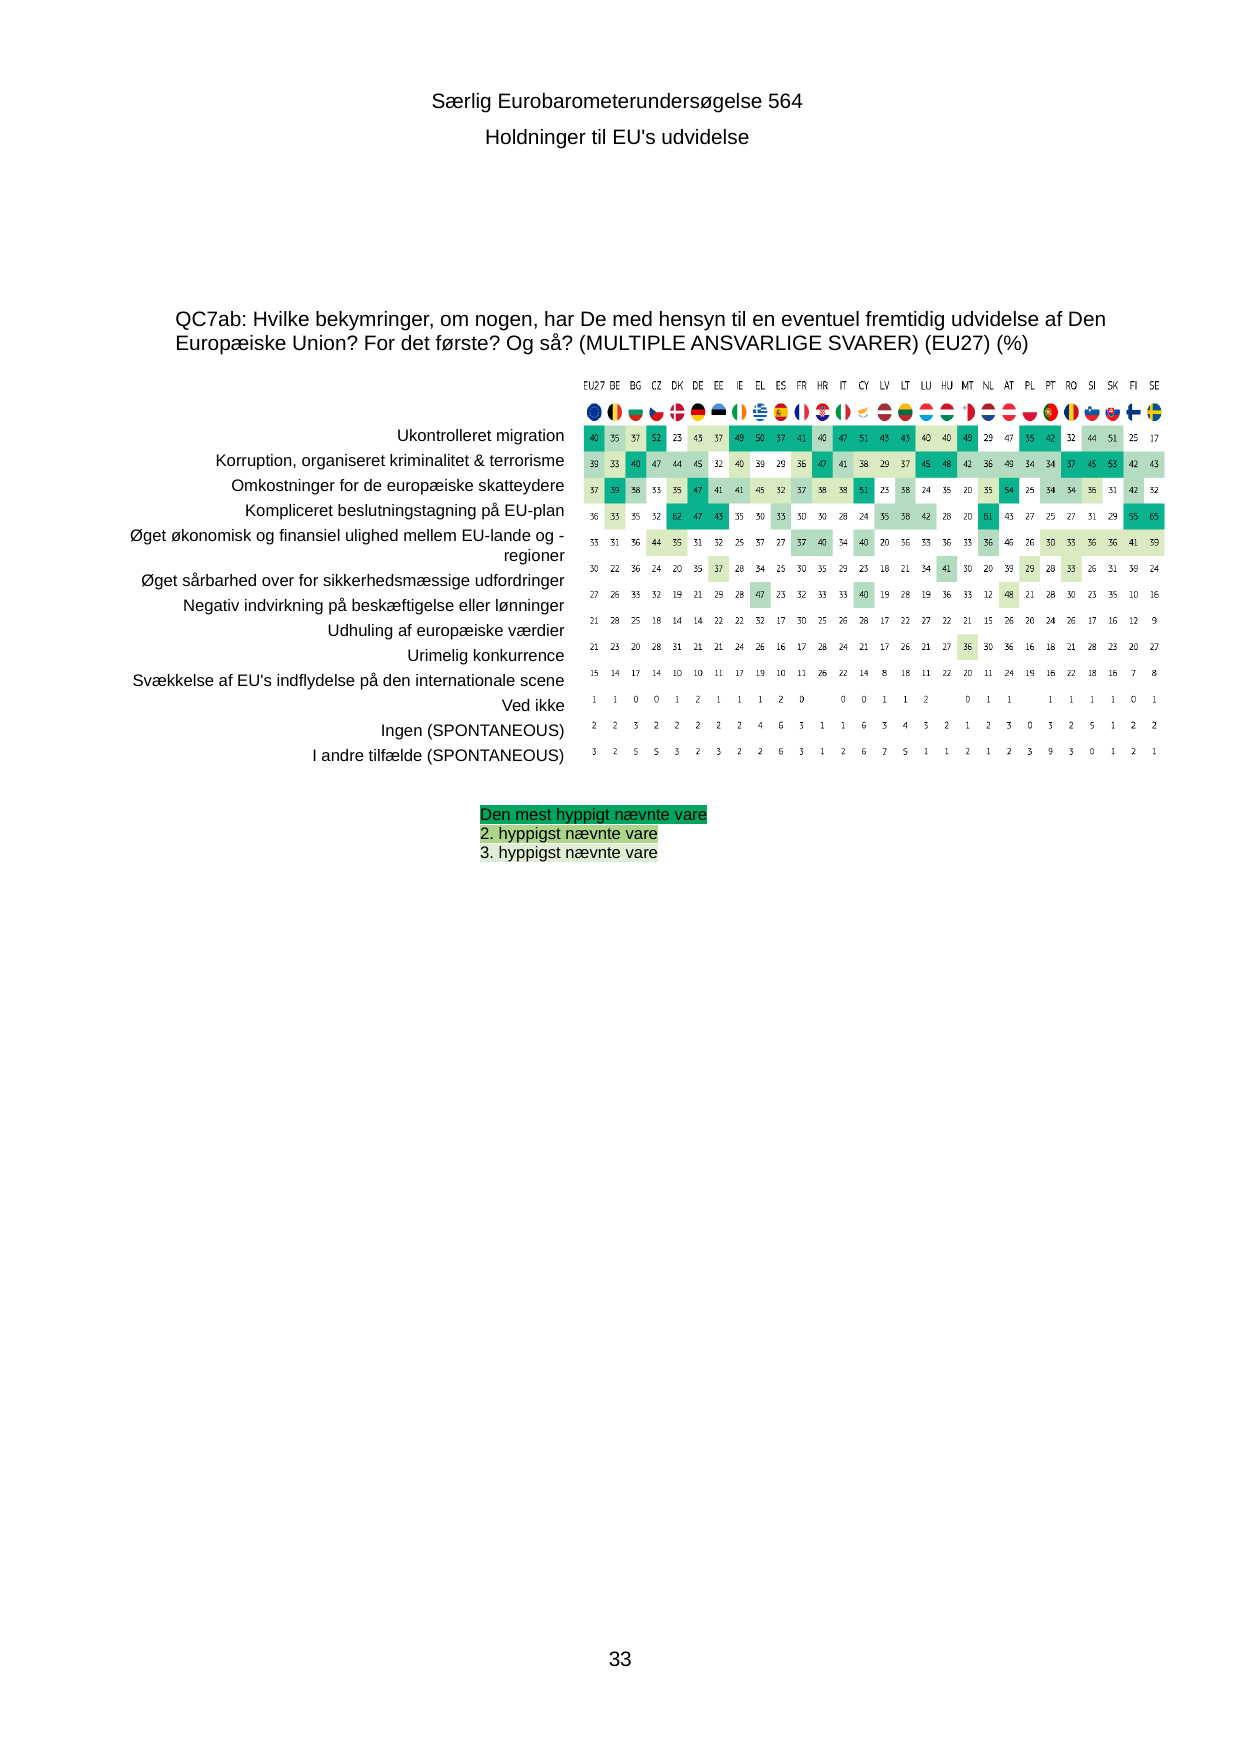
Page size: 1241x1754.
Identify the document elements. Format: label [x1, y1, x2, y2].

picture [577, 370, 1178, 766]
